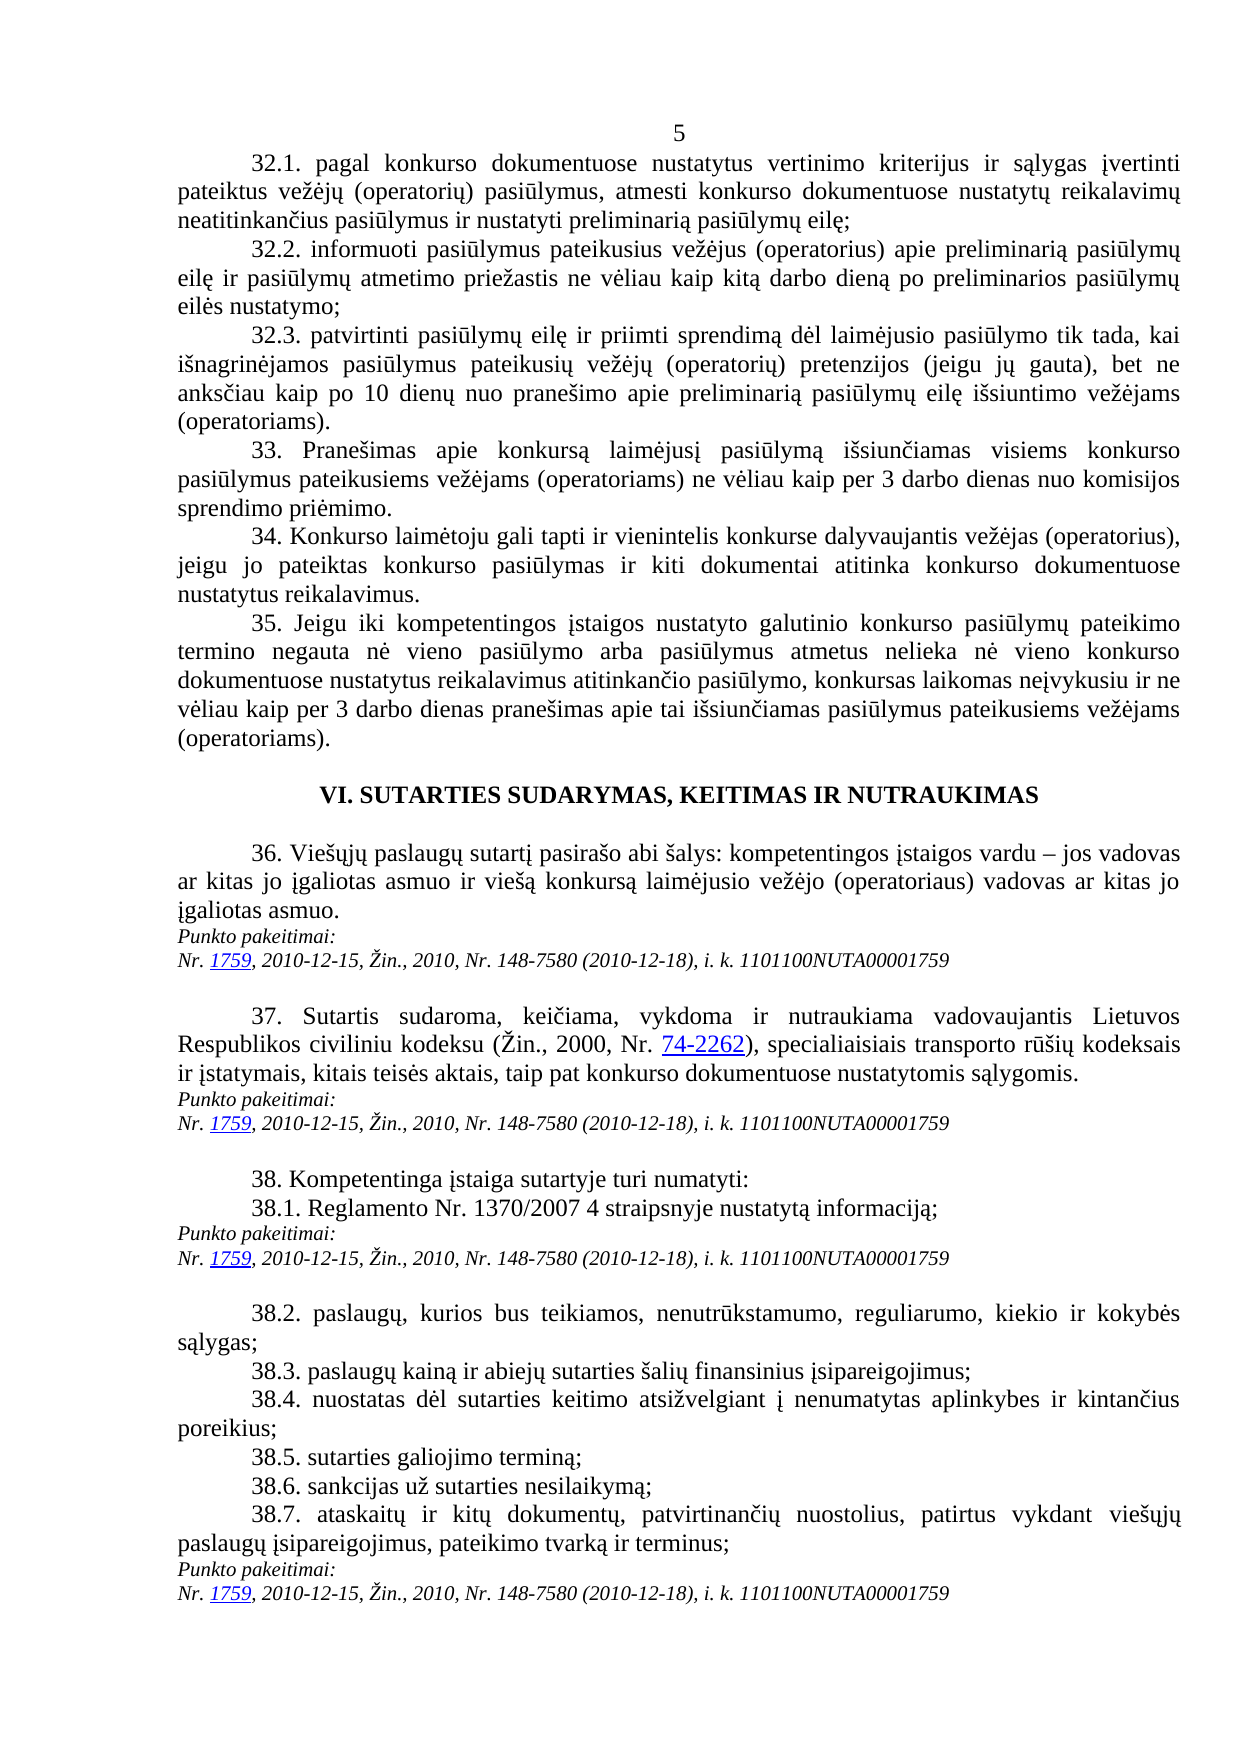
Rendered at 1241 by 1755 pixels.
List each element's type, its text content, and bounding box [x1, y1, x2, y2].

text Nr. 1759, 2010-12-15, Žin., 2010, Nr. 148-7580 (2010-12-18), i. k. 1101100NUTA00001759 [177, 1111, 1181, 1135]
text 35. Jeigu iki kompetentingos įstaigos nustatyto galutinio konkurso pasiūlymų pateikimo termino negauta nė vieno pasiūlymo arba pasiūlymus atmetus nelieka nė vieno konkurso dokumentuose nustatytus reikalavimus atitinkančio pasiūlymo, konkursas laikomas neįvykusiu ir ne vėliau kaip per 3 darbo dienas pranešimas apie tai išsiunčiamas pasiūlymus pateikusiems vežėjams (operatoriams). [177, 608, 1181, 751]
text Punkto pakeitimai: [177, 1221, 1181, 1245]
text Nr. 1759, 2010-12-15, Žin., 2010, Nr. 148-7580 (2010-12-18), i. k. 1101100NUTA00001759 [177, 1581, 1181, 1605]
text 32.1. pagal konkurso dokumentuose nustatytus vertinimo kriterijus ir sąlygas įvertinti pateiktus vežėjų (operatorių) pasiūlymus, atmesti konkurso dokumentuose nustatytų reikalavimų neatitinkančius pasiūlymus ir nustatyti preliminarią pasiūlymų eilę; [177, 148, 1181, 234]
text 38.4. nuostatas dėl sutarties keitimo atsižvelgiant į nenumatytas aplinkybes ir kintančius poreikius; [177, 1384, 1181, 1442]
text 38. Kompetentinga įstaiga sutartyje turi numatyti: [177, 1164, 1181, 1193]
text Nr. 1759, 2010-12-15, Žin., 2010, Nr. 148-7580 (2010-12-18), i. k. 1101100NUTA00001759 [177, 948, 1181, 972]
text 33. Pranešimas apie konkursą laimėjusį pasiūlymą išsiunčiamas visiems konkurso pasiūlymus pateikusiems vežėjams (operatoriams) ne vėliau kaip per 3 darbo dienas nuo komisijos sprendimo priėmimo. [177, 435, 1181, 521]
text 38.2. paslaugų, kurios bus teikiamos, nenutrūkstamumo, reguliarumo, kiekio ir kokybės sąlygas; [177, 1298, 1181, 1356]
text 32.2. informuoti pasiūlymus pateikusius vežėjus (operatorius) apie preliminarią pasiūlymų eilę ir pasiūlymų atmetimo priežastis ne vėliau kaip kitą darbo dieną po preliminarios pasiūlymų eilės nustatymo; [177, 234, 1181, 320]
text Punkto pakeitimai: [177, 924, 1181, 948]
text 34. Konkurso laimėtoju gali tapti ir vienintelis konkurse dalyvaujantis vežėjas (operatorius), jeigu jo pateiktas konkurso pasiūlymas ir kiti dokumentai atitinka konkurso dokumentuose nustatytus reikalavimus. [177, 521, 1181, 608]
text 38.7. ataskaitų ir kitų dokumentų, patvirtinančių nuostolius, patirtus vykdant viešųjų paslaugų įsipareigojimus, pateikimo tvarką ir terminus; [177, 1499, 1181, 1557]
text 38.6. sankcijas už sutarties nesilaikymą; [177, 1471, 1181, 1499]
text 38.5. sutarties galiojimo terminą; [177, 1442, 1181, 1471]
text 37. Sutartis sudaroma, keičiama, vykdoma ir nutraukiama vadovaujantis Lietuvos Respublikos civiliniu kodeksu (Žin., 2000, Nr. 74-2262), specialiaisiais transporto rūšių kodeksais ir įstatymais, kitais teisės aktais, taip pat konkurso dokumentuose nustatytomis sąlygomis. [177, 1001, 1181, 1087]
text 32.3. patvirtinti pasiūlymų eilę ir priimti sprendimą dėl laimėjusio pasiūlymo tik tada, kai išnagrinėjamos pasiūlymus pateikusių vežėjų (operatorių) pretenzijos (jeigu jų gauta), bet ne anksčiau kaip po 10 dienų nuo pranešimo apie preliminarią pasiūlymų eilę išsiuntimo vežėjams (operatoriams). [177, 320, 1181, 435]
text 38.3. paslaugų kainą ir abiejų sutarties šalių finansinius įsipareigojimus; [177, 1356, 1181, 1384]
text Punkto pakeitimai: [177, 1087, 1181, 1111]
text 38.1. Reglamento Nr. 1370/2007 4 straipsnyje nustatytą informaciją; [177, 1193, 1181, 1221]
text 36. Viešųjų paslaugų sutartį pasirašo abi šalys: kompetentingos įstaigos vardu – jos vadovas ar kitas jo įgaliotas asmuo ir viešą konkursą laimėjusio vežėjo (operatoriaus) vadovas ar kitas jo įgaliotas asmuo. [177, 838, 1181, 924]
text Punkto pakeitimai: [177, 1557, 1181, 1581]
text Nr. 1759, 2010-12-15, Žin., 2010, Nr. 148-7580 (2010-12-18), i. k. 1101100NUTA00001759 [177, 1245, 1181, 1269]
text VI. SUTARTIES SUDARYMAS, KEITIMAS IR NUTRAUKIMAS [177, 780, 1181, 809]
